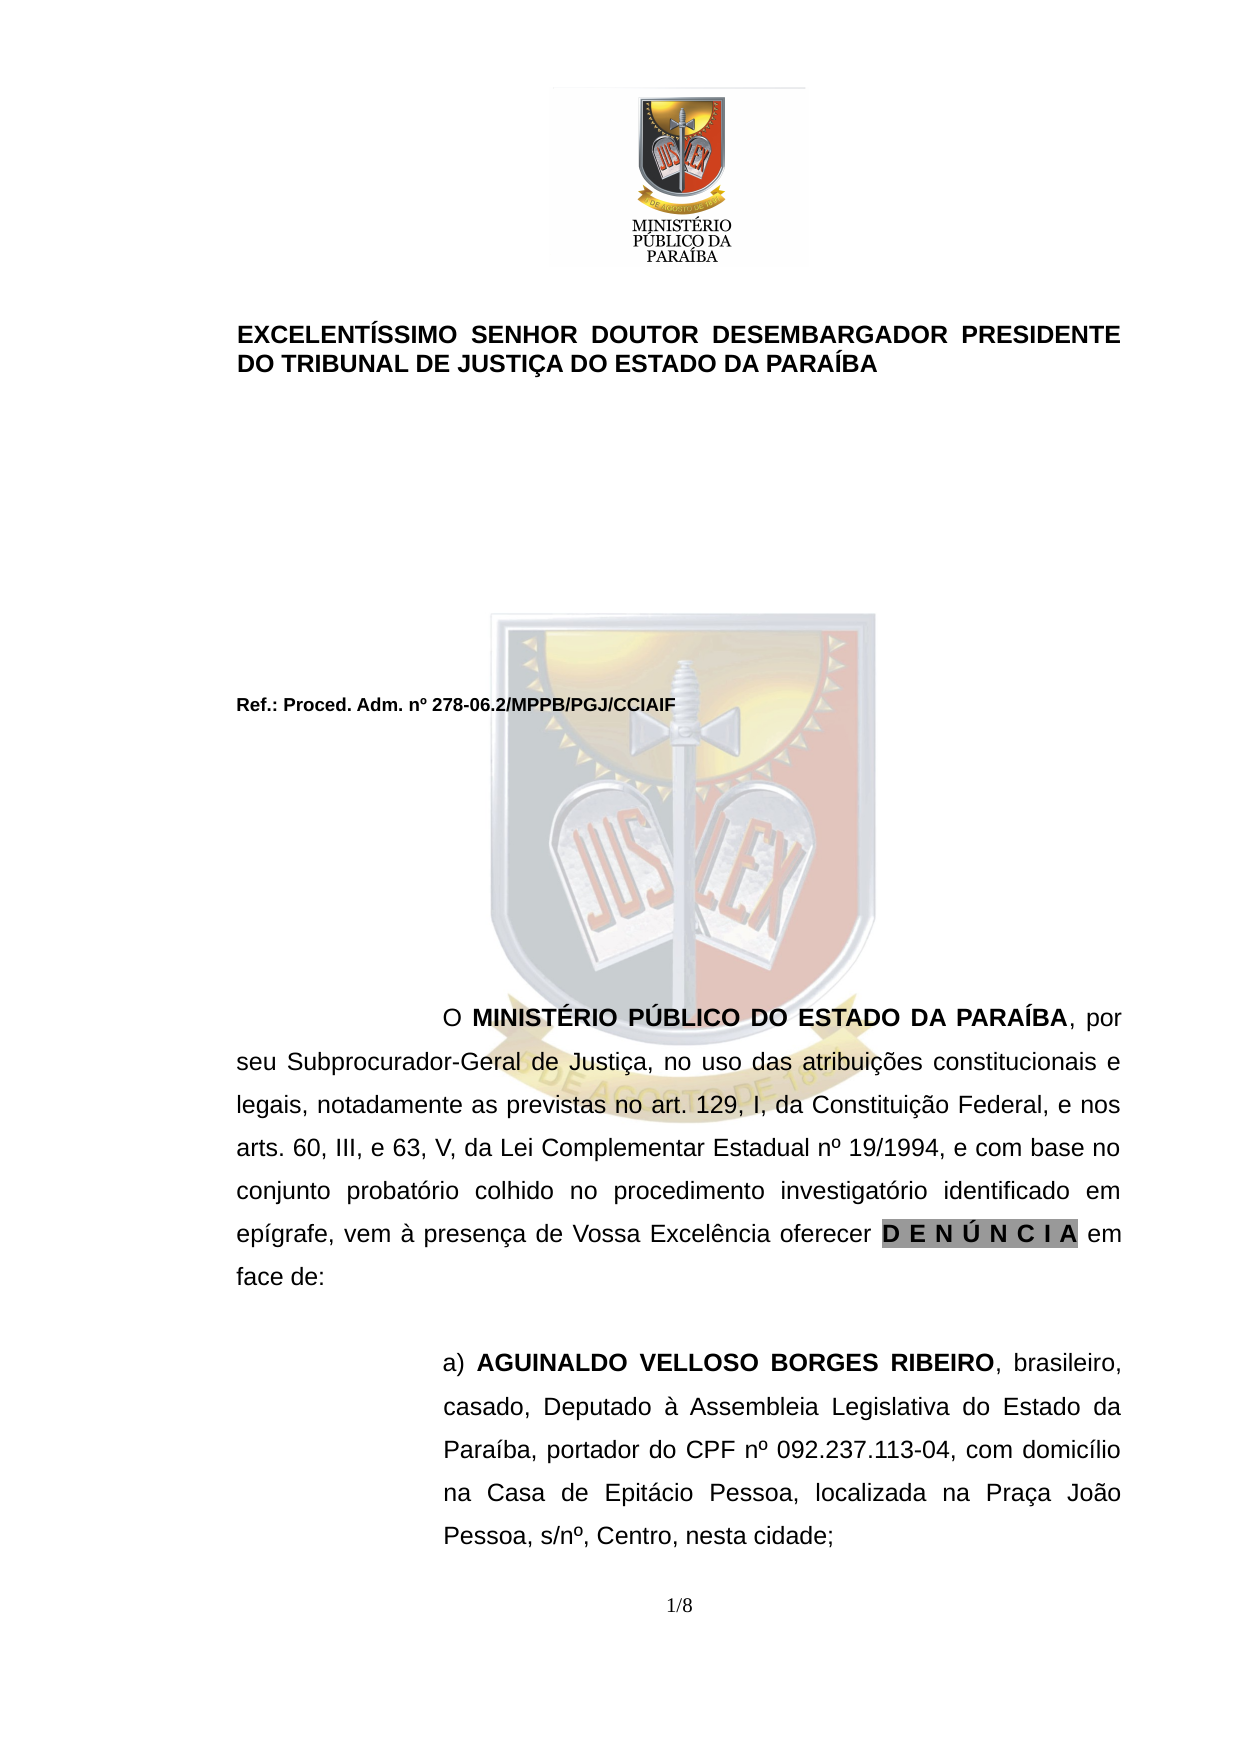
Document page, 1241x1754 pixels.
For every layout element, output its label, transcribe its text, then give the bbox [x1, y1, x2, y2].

picture [549, 87, 809, 267]
text a) AGUINALDO VELLOSO BORGES RIBEIRO, brasileiro, casado, Deputado à Assembleia Legislativa do Estado da Paraíba, portador do CPF nº 092.237.113-04, com domicílio na Casa de Epitácio Pessoa, localizada na Praça João Pessoa, s/nº, Centro, nesta cidade; [442, 1348, 1122, 1549]
text Ref.: Proced. Adm. nº 278-06.2/MPPB/PGJ/CCIAIF [236, 694, 1122, 716]
picture [279, 435, 1080, 694]
picture [279, 716, 1080, 1003]
text O MINISTÉRIO PÚBLICO DO ESTADO DA PARAÍBA, por seu Subprocurador-Geral de Justiça, no uso das atribuições constitucionais e legais, notadamente as previstas no art. 129, I, da Constituição Federal, e nos arts. 60, III, e 63, V, da Lei Complementar Estadual nº 19/1994, e com base no conjunto probatório colhido no procedimento investigatório identificado em epígrafe, vem à presença de Vossa Excelência oferecer D E N Ú N C I A em face de: [236, 1003, 1122, 1291]
text EXCELENTÍSSIMO SENHOR DOUTOR DESEMBARGADOR PRESIDENTE DO TRIBUNAL DE JUSTIÇA DO ESTADO DA PARAÍBA [237, 321, 1122, 378]
table_header [236, 82, 1122, 321]
